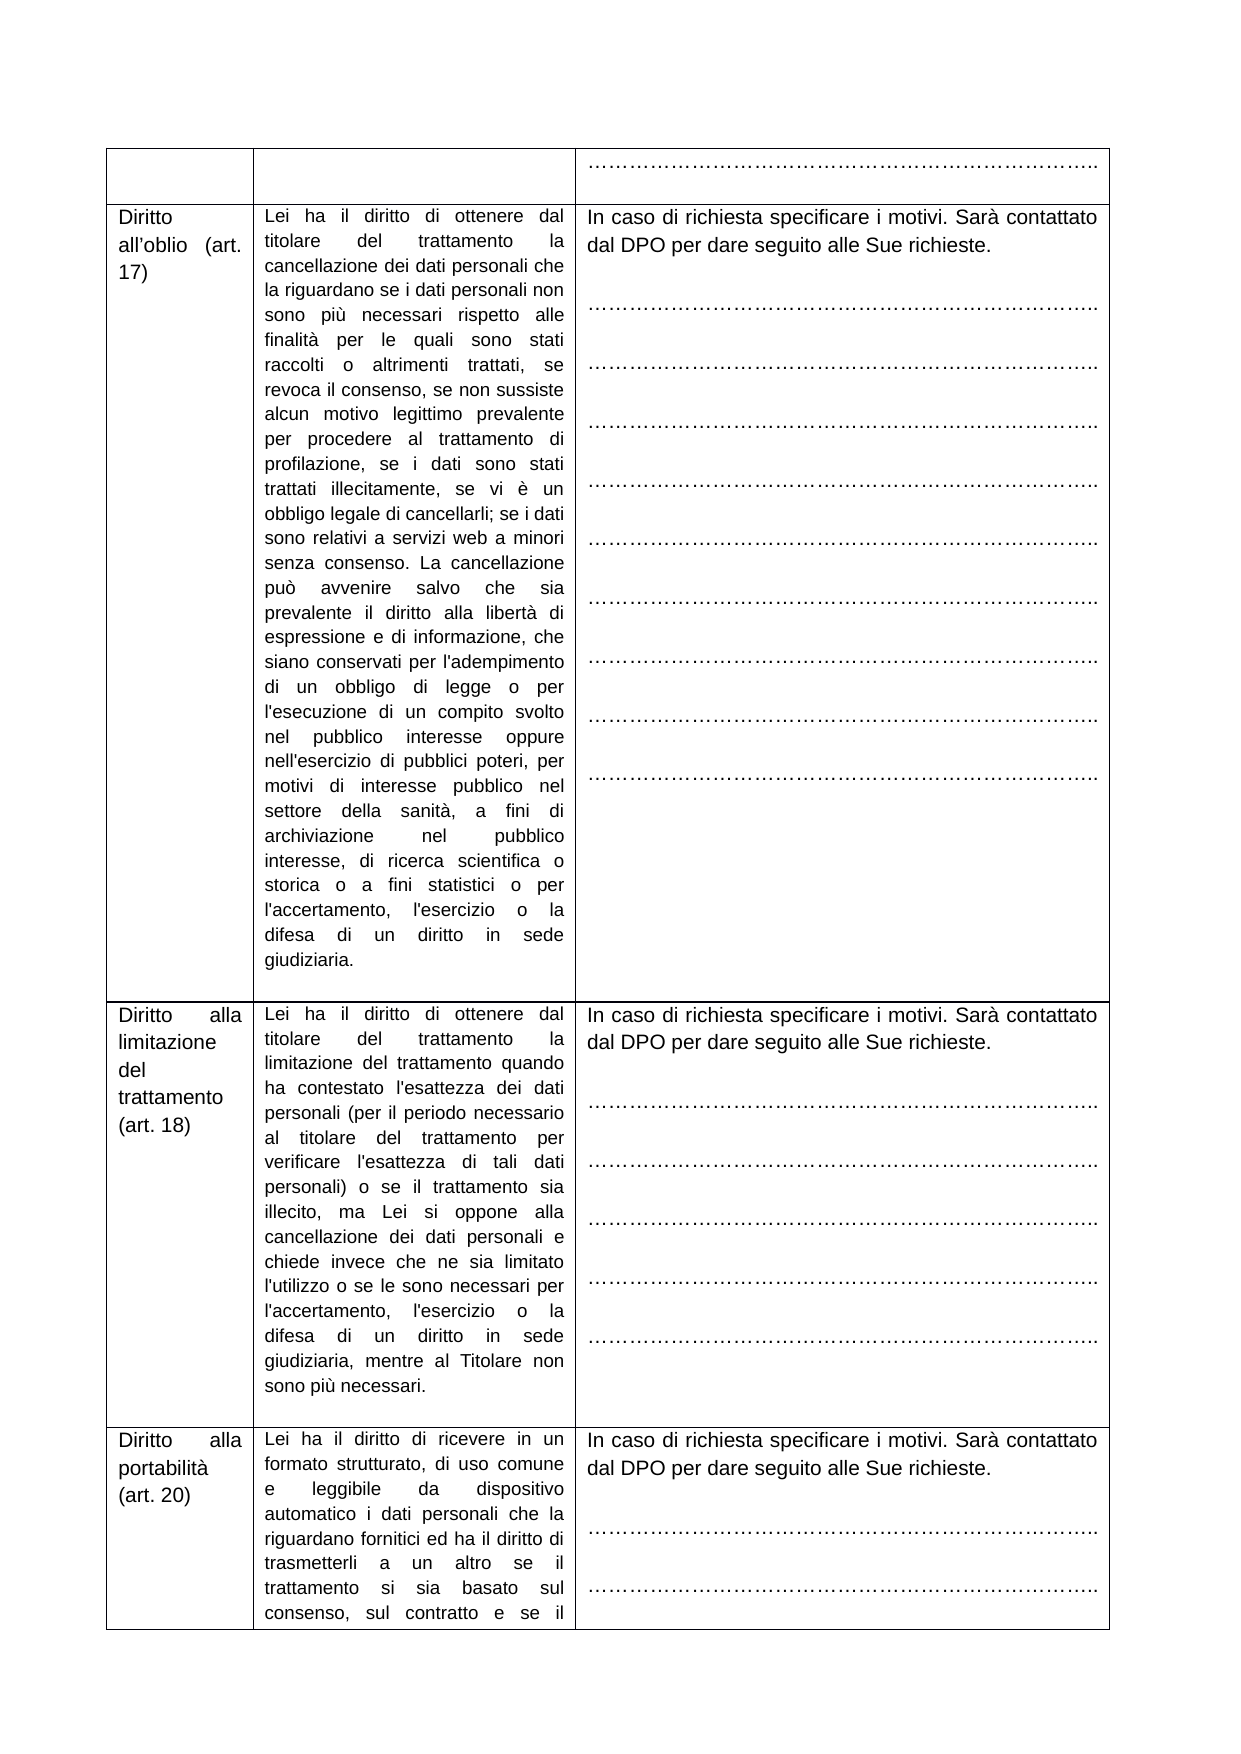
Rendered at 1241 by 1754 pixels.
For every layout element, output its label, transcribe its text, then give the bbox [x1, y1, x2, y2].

table_cell In caso di richiesta specificare i motivi. Sarà contattato dal DPO per dare seguito alle Sue richieste. ……………………………………………………………….. ……………………………………………………………….. [576, 1428, 1109, 1628]
table_cell In caso di richiesta specificare i motivi. Sarà contattato dal DPO per dare seguito alle Sue richieste. ……………………………………………………………….. ……………………………………………………………….. ……………………………………………………………….. ……………………………………………………………….. ……………………………………………………………….. ……………………………………………………………….. ……………………………………………………………….. ……………………………………………………………….. ……………………………………………………………….. [576, 205, 1109, 1001]
table_cell Lei ha il diritto di ottenere dal titolare del trattamento la cancellazione dei dati personali che la riguardano se i dati personali non sono più necessari rispetto alle finalità per le quali sono stati raccolti o altrimenti trattati, se revoca il consenso, se non sussiste alcun motivo legittimo prevalente per procedere al trattamento di profilazione, se i dati sono stati trattati illecitamente, se vi è un obbligo legale di cancellarli; se i dati sono relativi a servizi web a minori senza consenso. La cancellazione può avvenire salvo che sia prevalente il diritto alla libertà di espressione e di informazione, che siano conservati per l'adempimento di un obbligo di legge o per l'esecuzione di un compito svolto nel pubblico interesse oppure nell'esercizio di pubblici poteri, per motivi di interesse pubblico nel settore della sanità, a fini di archiviazione nel pubblico interesse, di ricerca scientifica o storica o a fini statistici o per l'accertamento, l'esercizio o la difesa di un diritto in sede giudiziaria. [254, 205, 575, 1001]
table_cell Lei ha il diritto di ottenere dal titolare del trattamento la limitazione del trattamento quando ha contestato l'esattezza dei dati personali (per il periodo necessario al titolare del trattamento per verificare l'esattezza di tali dati personali) o se il trattamento sia illecito, ma Lei si oppone alla cancellazione dei dati personali e chiede invece che ne sia limitato l'utilizzo o se le sono necessari per l'accertamento, l'esercizio o la difesa di un diritto in sede giudiziaria, mentre al Titolare non sono più necessari. [254, 1003, 575, 1427]
table_cell [254, 149, 575, 204]
table_cell In caso di richiesta specificare i motivi. Sarà contattato dal DPO per dare seguito alle Sue richieste. ……………………………………………………………….. ……………………………………………………………….. ……………………………………………………………….. ……………………………………………………………….. ……………………………………………………………….. [576, 1003, 1109, 1427]
table_cell Diritto alla limitazione del trattamento (art. 18) [107, 1003, 253, 1427]
table_cell ……………………………………………………………….. [576, 149, 1109, 204]
table_cell Lei ha il diritto di ricevere in un formato strutturato, di uso comune e leggibile da dispositivo automatico i dati personali che la riguardano fornitici ed ha il diritto di trasmetterli a un altro se il trattamento si sia basato sul consenso, sul contratto e se il [254, 1428, 575, 1628]
table_cell Diritto alla portabilità (art. 20) [107, 1428, 253, 1628]
table_cell [107, 149, 253, 204]
table_cell Diritto all’oblio (art. 17) [107, 205, 253, 1001]
